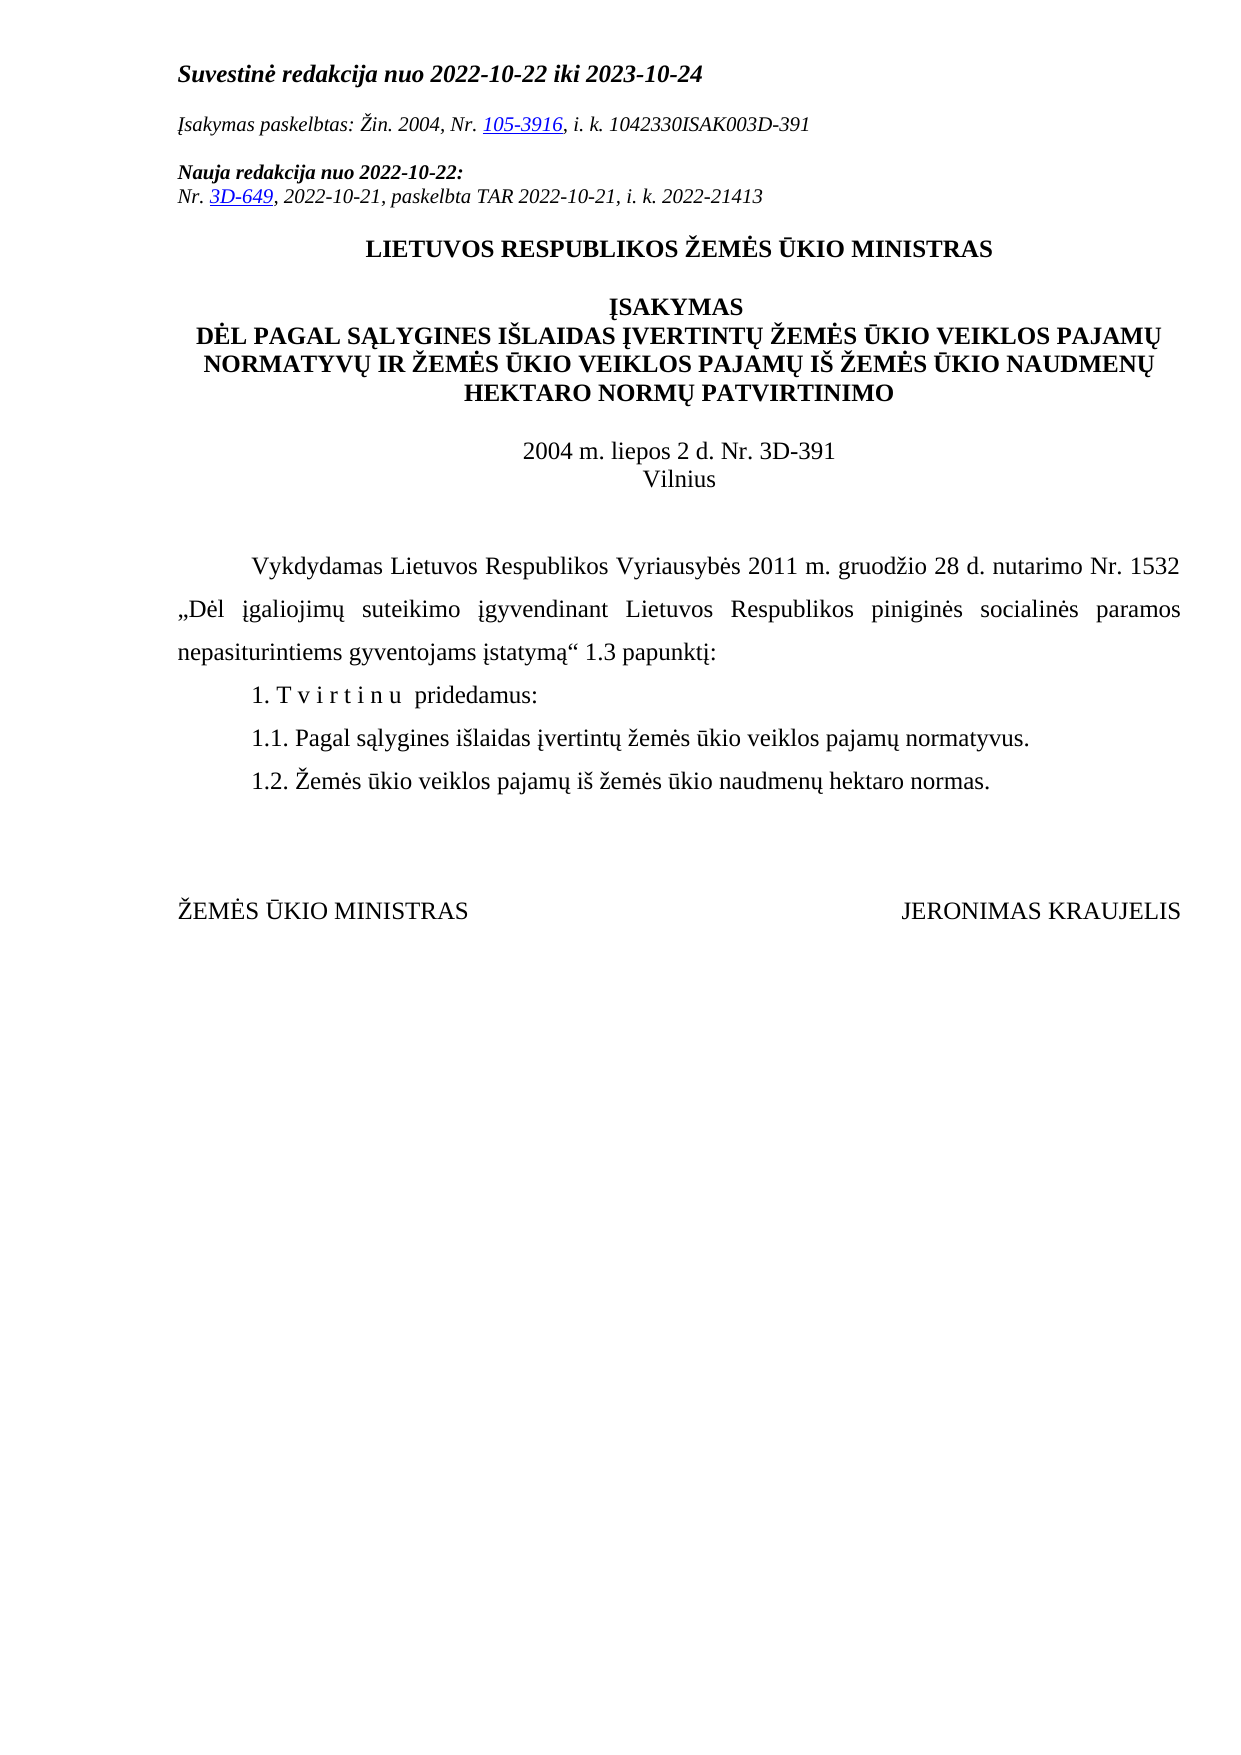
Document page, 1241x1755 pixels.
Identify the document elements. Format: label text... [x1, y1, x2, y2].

text DĖL PAGAL SĄLYGINES IŠLAIDAS ĮVERTINTŲ ŽEMĖS ŪKIO VEIKLOS PAJAMŲ NORMATYVŲ IR ŽEMĖS ŪKIO VEIKLOS PAJAMŲ IŠ ŽEMĖS ŪKIO NAUDMENŲ HEKTARO NORMŲ PATVIRTINIMO [177, 321, 1181, 407]
text 1.1. Pagal sąlygines išlaidas įvertintų žemės ūkio veiklos pajamų normatyvus. [177, 723, 1181, 752]
text Nauja redakcija nuo 2022-10-22: [177, 160, 1181, 184]
text ĮSAKYMAS [177, 292, 1181, 321]
text Nr. 3D-649, 2022-10-21, paskelbta TAR 2022-10-21, i. k. 2022-21413 [177, 184, 1181, 208]
text 1. Tvirtinu pridedamus: [177, 680, 1181, 709]
text Vilnius [177, 464, 1181, 493]
text Įsakymas paskelbtas: Žin. 2004, Nr. 105-3916, i. k. 1042330ISAK003D-391 [177, 112, 1181, 136]
text Suvestinė redakcija nuo 2022-10-22 iki 2023-10-24 [177, 59, 1181, 88]
text LIETUVOS RESPUBLIKOS ŽEMĖS ŪKIO MINISTRAS [177, 234, 1181, 263]
text Vykdydamas Lietuvos Respublikos Vyriausybės 2011 m. gruodžio 28 d. nutarimo Nr. 1532 „Dėl įgaliojimų suteikimo įgyvendinant Lietuvos Respublikos piniginės socialinės paramos nepasiturintiems gyventojams įstatymą“ 1.3 papunktį: [177, 551, 1181, 666]
text 2004 m. liepos 2 d. Nr. 3D-391 [177, 436, 1181, 464]
text Žemės ūkio Ministras Jeronimas Kraujelis [177, 896, 1181, 924]
text 1.2. Žemės ūkio veiklos pajamų iš žemės ūkio naudmenų hektaro normas. [177, 766, 1181, 795]
